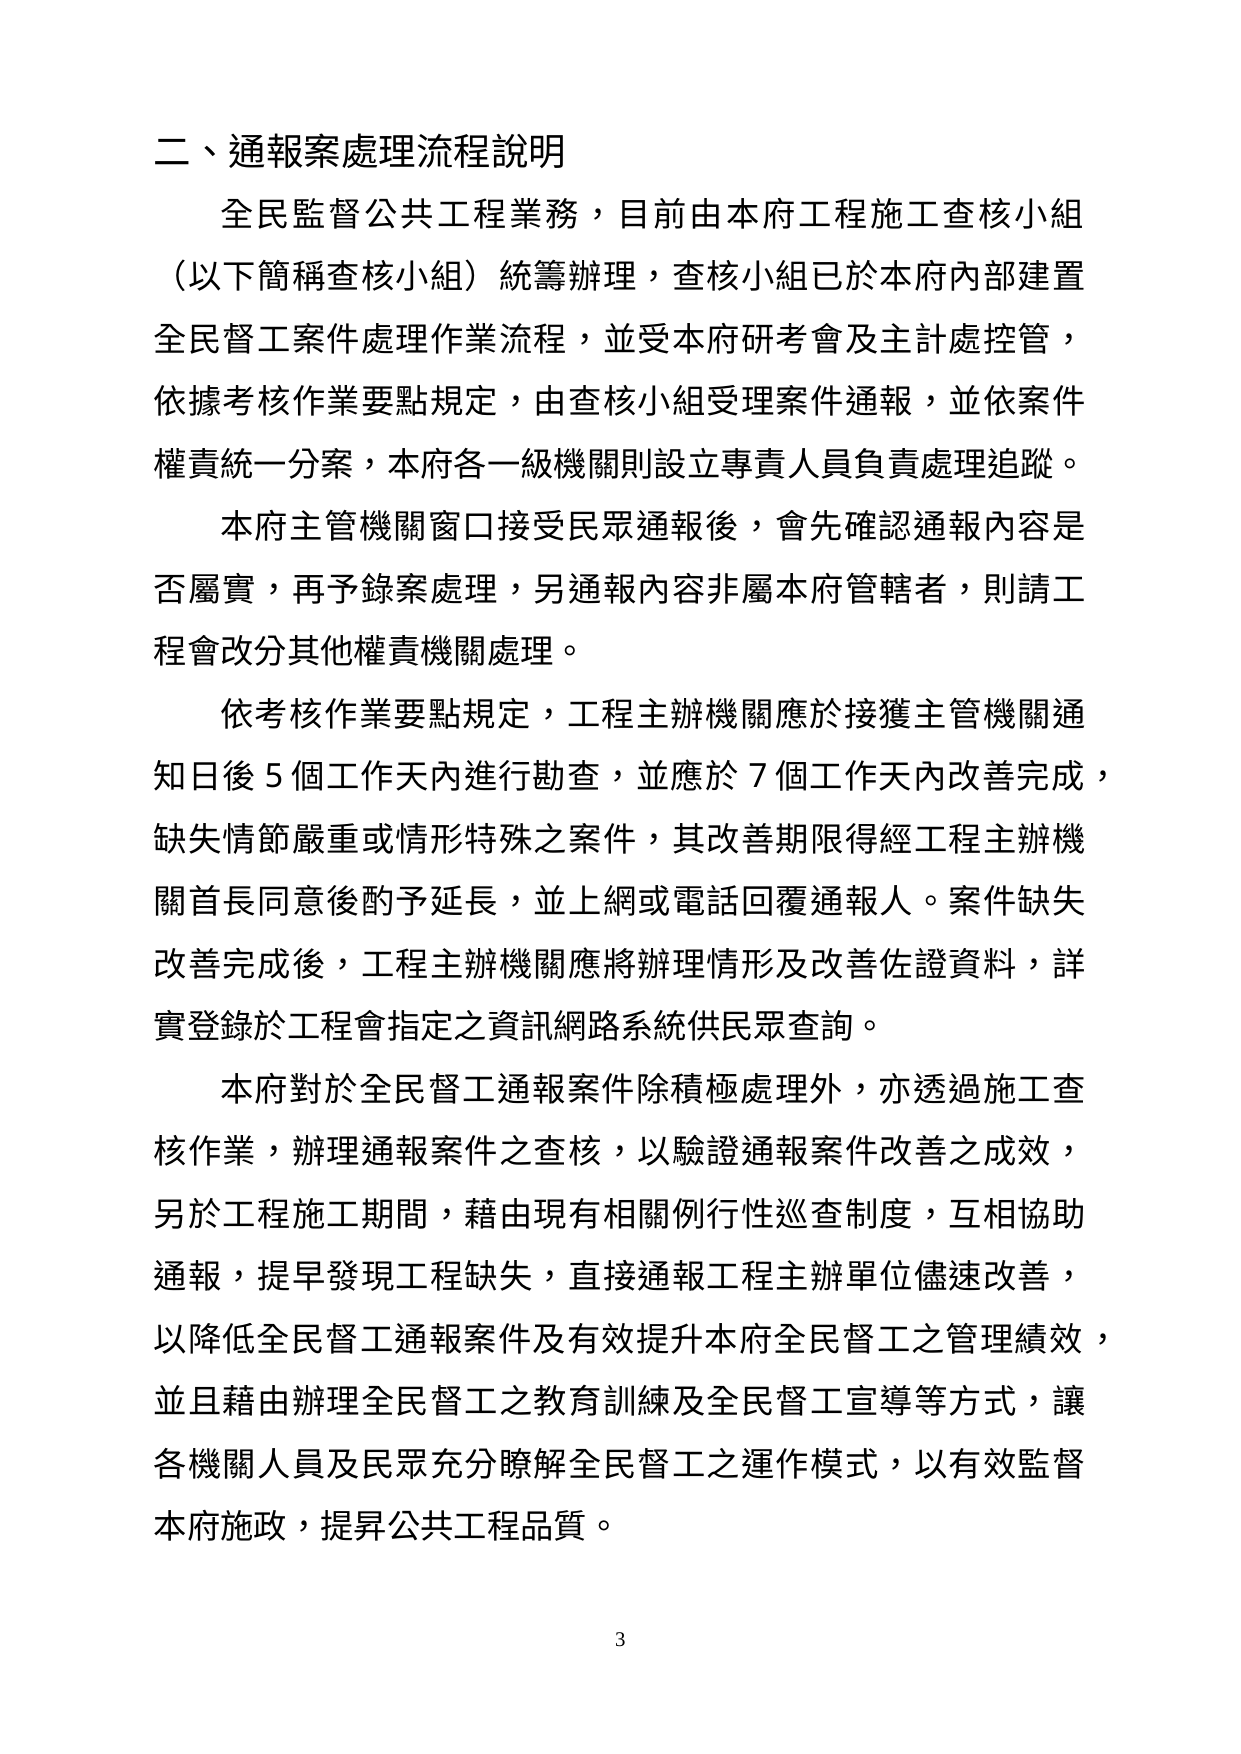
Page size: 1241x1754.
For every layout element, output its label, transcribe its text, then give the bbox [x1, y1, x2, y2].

text 二、通報案處理流程說明 [153, 108, 1087, 170]
text 全民監督公共工程業務，目前由本府工程施工查核小組（以下簡稱查核小組）統籌辦理，查核小組已於本府內部建置全民督工案件處理作業流程，並受本府研考會及主計處控管，依據考核作業要點規定，由查核小組受理案件通報，並依案件權責統一分案，本府各一級機關則設立專責人員負責處理追蹤。 [153, 170, 1087, 483]
text 本府主管機關窗口接受民眾通報後，會先確認通報內容是否屬實，再予錄案處理，另通報內容非屬本府管轄者，則請工程會改分其他權責機關處理。 [153, 483, 1087, 670]
text 本府對於全民督工通報案件除積極處理外，亦透過施工查核作業，辦理通報案件之查核，以驗證通報案件改善之成效，另於工程施工期間，藉由現有相關例行性巡查制度，互相協助通報，提早發現工程缺失，直接通報工程主辦單位儘速改善，以降低全民督工通報案件及有效提升本府全民督工之管理績效，並且藉由辦理全民督工之教育訓練及全民督工宣導等方式，讓各機關人員及民眾充分瞭解全民督工之運作模式，以有效監督本府施政，提昇公共工程品質。 [153, 1045, 1087, 1545]
text 依考核作業要點規定，工程主辦機關應於接獲主管機關通知日後5個工作天內進行勘查，並應於7個工作天內改善完成，缺失情節嚴重或情形特殊之案件，其改善期限得經工程主辦機關首長同意後酌予延長，並上網或電話回覆通報人。案件缺失改善完成後，工程主辦機關應將辦理情形及改善佐證資料，詳實登錄於工程會指定之資訊網路系統供民眾查詢。 [153, 670, 1087, 1045]
